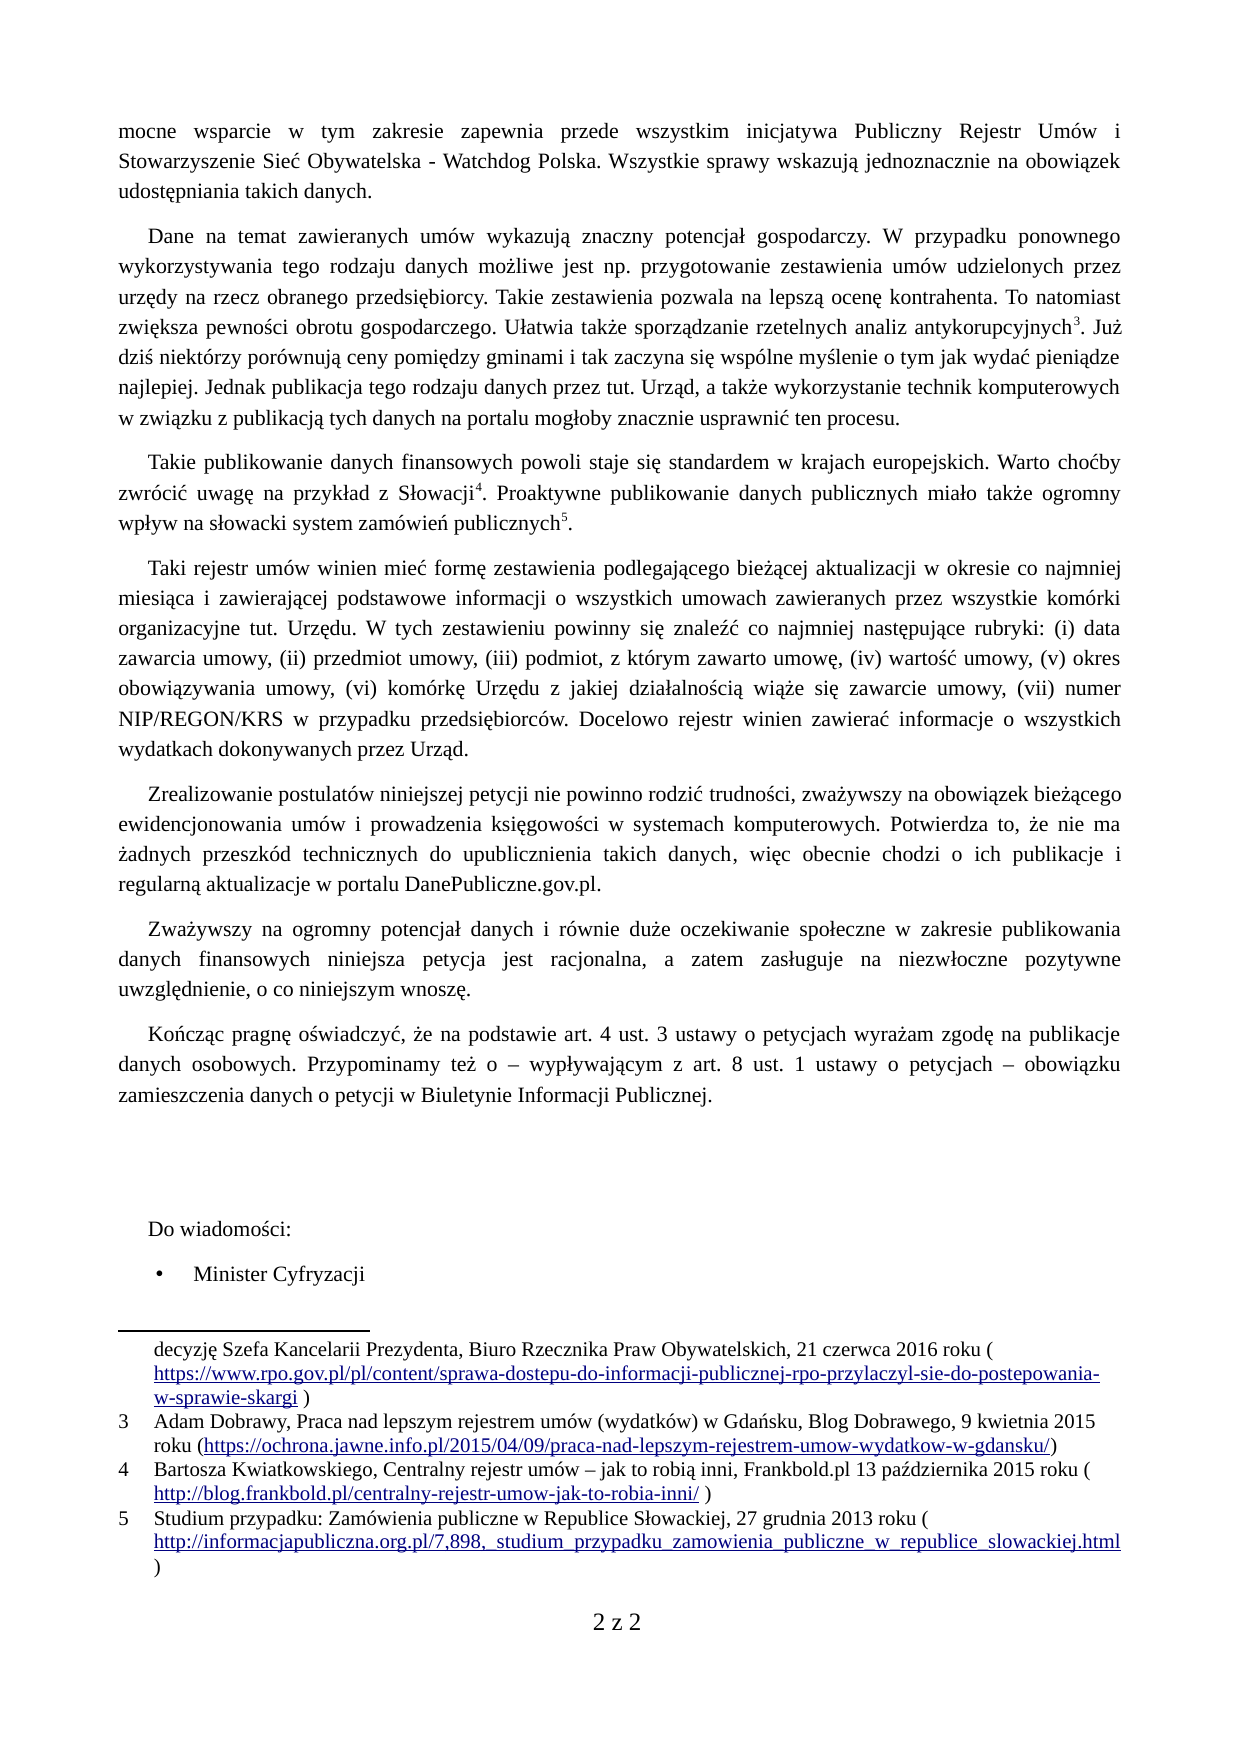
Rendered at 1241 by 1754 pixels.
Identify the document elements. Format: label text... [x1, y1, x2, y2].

text Dane na temat zawieranych umów wykazują znaczny potencjał gospodarczy. W przypadku ponownego wykorzystywania tego rodzaju danych możliwe jest np. przygotowanie zestawienia umów udzielonych przez urzędy na rzecz obranego przedsiębiorcy. Takie zestawienia pozwala na lepszą ocenę kontrahenta. To natomiast zwiększa pewności obrotu gospodarczego. Ułatwia także sporządzanie rzetelnych analiz antykorupcyjnych. Już dziś niektórzy porównują ceny pomiędzy gminami i tak zaczyna się wspólne myślenie o tym jak wydać pieniądze najlepiej. Jednak publikacja tego rodzaju danych przez tut. Urząd, a także wykorzystanie technik komputerowych w związku z publikacją tych danych na portalu mogłoby znacznie usprawnić ten procesu. [118, 223, 1122, 430]
list Minister Cyfryzacji [156, 1261, 1122, 1286]
text decyzję Szefa Kancelarii Prezydenta, Biuro Rzecznika Praw Obywatelskich, 21 czerwca 2016 roku ( https://www.rpo.gov.pl/pl/content/sprawa-dostepu-do-informacji-publicznej-rpo-przylaczyl-sie-do-postepowania-w-sprawie-skargi ) [118, 1337, 1122, 1409]
text Do wiadomości: [118, 1216, 1122, 1241]
text Występuje znaczne oczekiwanie społeczne w zakresie publikowania takich danych finansowych jak rejestry umów. W ostatnich dwóch latach dziesiątki spraw sądowych o rejestrach zawieranych umów zostało rozstrzygniętych korzystnie dla wnioskodawców. Niektóre z wsparciem Rzecznika Praw Obywatelskich. Jednak mocne wsparcie w tym zakresie zapewnia przede wszystkim inicjatywa Publiczny Rejestr Umów i Stowarzyszenie Sieć Obywatelska - Watchdog Polska. Wszystkie sprawy wskazują jednoznacznie na obowiązek udostępniania takich danych. [118, 118, 1122, 204]
text Bartosza Kwiatkowskiego, Centralny rejestr umów – jak to robią inni, Frankbold.pl 13 października 2015 roku ( http://blog.frankbold.pl/centralny-rejestr-umow-jak-to-robia-inni/ ) [118, 1457, 1122, 1505]
text Studium przypadku: Zamówienia publiczne w Republice Słowackiej, 27 grudnia 2013 roku ( http://informacjapubliczna.org.pl/7,898,_studium_przypadku_zamowienia_publiczne_w_republice_slowackiej.html) [118, 1505, 1122, 1578]
text Zrealizowanie postulatów niniejszej petycji nie powinno rodzić trudności, zważywszy na obowiązek bieżącego ewidencjonowania umów i prowadzenia księgowości w systemach komputerowych. Potwierdza to, że nie ma żadnych przeszkód technicznych do upublicznienia takich danych, więc obecnie chodzi o ich publikacje i regularną aktualizacje w portalu DanePubliczne.gov.pl. [118, 781, 1122, 896]
text Zważywszy na ogromny potencjał danych i równie duże oczekiwanie społeczne w zakresie publikowania danych finansowych niniejsza petycja jest racjonalna, a zatem zasługuje na niezwłoczne pozytywne uwzględnienie, o co niniejszym wnoszę. [118, 916, 1122, 1002]
text Takie publikowanie danych finansowych powoli staje się standardem w krajach europejskich. Warto choćby zwrócić uwagę na przykład z Słowacji. Proaktywne publikowanie danych publicznych miało także ogromny wpływ na słowacki system zamówień publicznych. [118, 449, 1122, 535]
text Kończąc pragnę oświadczyć, że na podstawie art. 4 ust. 3 ustawy o petycjach wyrażam zgodę na publikacje danych osobowych. Przypominamy też o – wypływającym z art. 8 ust. 1 ustawy o petycjach – obowiązku zamieszczenia danych o petycji w Biuletynie Informacji Publicznej. [118, 1021, 1122, 1107]
text Taki rejestr umów winien mieć formę zestawienia podlegającego bieżącej aktualizacji w okresie co najmniej miesiąca i zawierającej podstawowe informacji o wszystkich umowach zawieranych przez wszystkie komórki organizacyjne tut. Urzędu. W tych zestawieniu powinny się znaleźć co najmniej następujące rubryki: (i) data zawarcia umowy, (ii) przedmiot umowy, (iii) podmiot, z którym zawarto umowę, (iv) wartość umowy, (v) okres obowiązywania umowy, (vi) komórkę Urzędu z jakiej działalnością wiąże się zawarcie umowy, (vii) numer NIP/REGON/KRS w przypadku przedsiębiorców. Docelowo rejestr winien zawierać informacje o wszystkich wydatkach dokonywanych przez Urząd. [118, 554, 1122, 761]
text Adam Dobrawy, Praca nad lepszym rejestrem umów (wydatków) w Gdańsku, Blog Dobrawego, 9 kwietnia 2015 roku (https://ochrona.jawne.info.pl/2015/04/09/praca-nad-lepszym-rejestrem-umow-wydatkow-w-gdansku/) [118, 1409, 1122, 1457]
